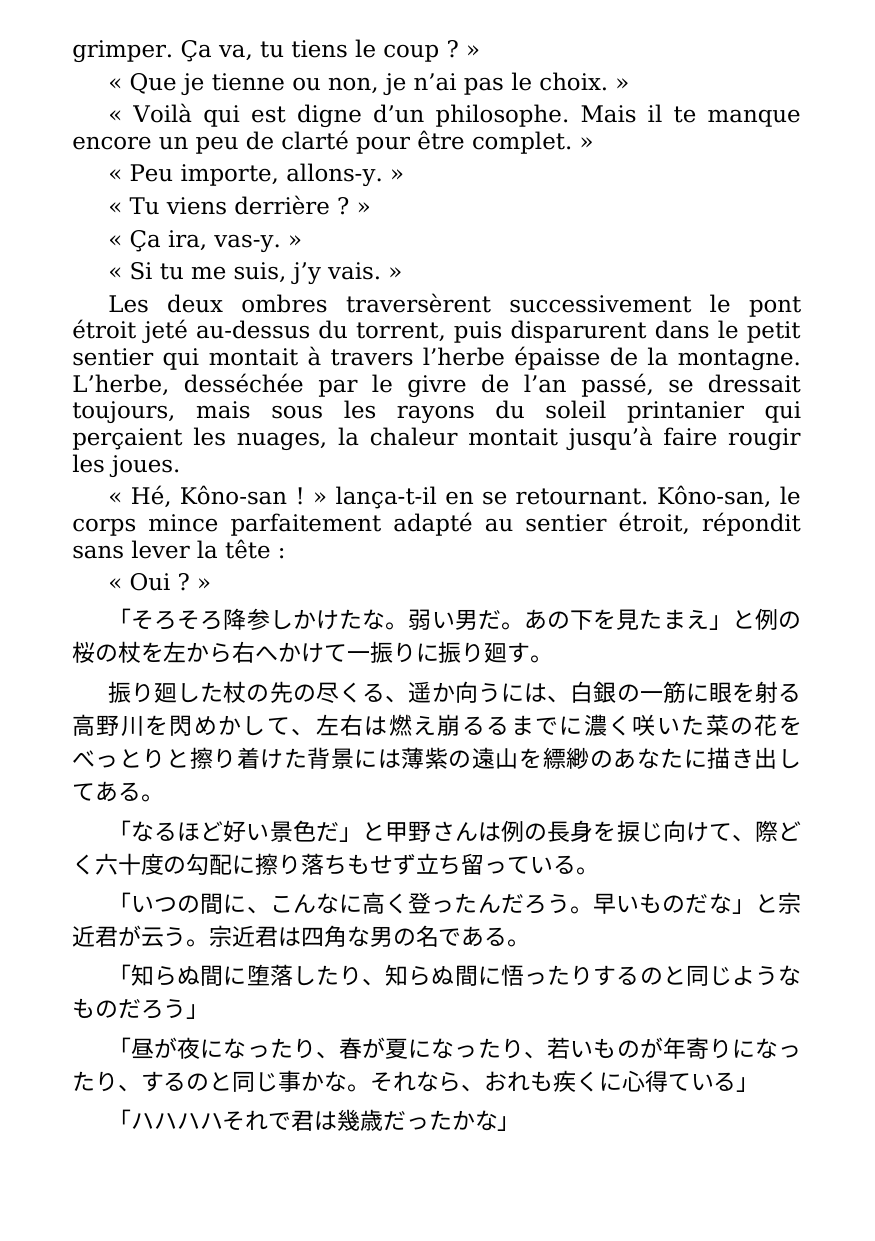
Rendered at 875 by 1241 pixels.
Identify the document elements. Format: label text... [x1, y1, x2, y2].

text 「ハハハハそれで君は幾歳だったかな」 [72, 1103, 802, 1136]
text « Oui ? » [72, 569, 802, 596]
text « Que je tienne ou non, je n’ai pas le choix. » [72, 69, 802, 95]
text 「そろそろ降参しかけたな。弱い男だ。あの下を見たまえ」と例の桜の杖を左から右へかけて一振りに振り廻す。 [72, 602, 802, 668]
text Les deux ombres traversèrent successivement le pont étroit jeté au-dessus du torrent, puis disparurent dans le petit sentier qui montait à travers l’herbe épaisse de la montagne. L’herbe, desséchée par le givre de l’an passé, se dressait toujours, mais sous les rayons du soleil printanier qui perçaient les nuages, la chaleur montait jusqu’à faire rougir les joues. [72, 291, 802, 478]
text 振り廻した杖の先の尽くる、遥か向うには、白銀の一筋に眼を射る高野川を閃めかして、左右は燃え崩るるまでに濃く咲いた菜の花をべっとりと擦り着けた背景には薄紫の遠山を縹緲のあなたに描き出してある。 [72, 674, 802, 807]
text 「知らぬ間に堕落したり、知らぬ間に悟ったりするのと同じようなものだろう」 [72, 958, 802, 1024]
text 「いつの間に、こんなに高く登ったんだろう。早いものだな」と宗近君が云う。宗近君は四角な男の名である。 [72, 886, 802, 952]
text « Hé, Kôno-san ! » lança-t-il en se retournant. Kôno-san, le corps mince parfaitement adapté au sentier étroit, répondit sans lever la tête : [72, 483, 802, 563]
text « Tu viens derrière ? » [72, 193, 802, 220]
text « Voilà qui est digne d’un philosophe. Mais il te manque encore un peu de clarté pour être complet. » [72, 101, 802, 154]
text 「昼が夜になったり、春が夏になったり、若いものが年寄りになったり、するのと同じ事かな。それなら、おれも疾くに心得ている」 [72, 1031, 802, 1097]
text grimper. Ça va, tu tiens le coup ? » [72, 36, 802, 63]
text « Si tu me suis, j’y vais. » [72, 258, 802, 285]
text « Ça ira, vas-y. » [72, 226, 802, 252]
text « Peu importe, allons-y. » [72, 161, 802, 187]
text 「なるほど好い景色だ」と甲野さんは例の長身を捩じ向けて、際どく六十度の勾配に擦り落ちもせず立ち留っている。 [72, 813, 802, 880]
